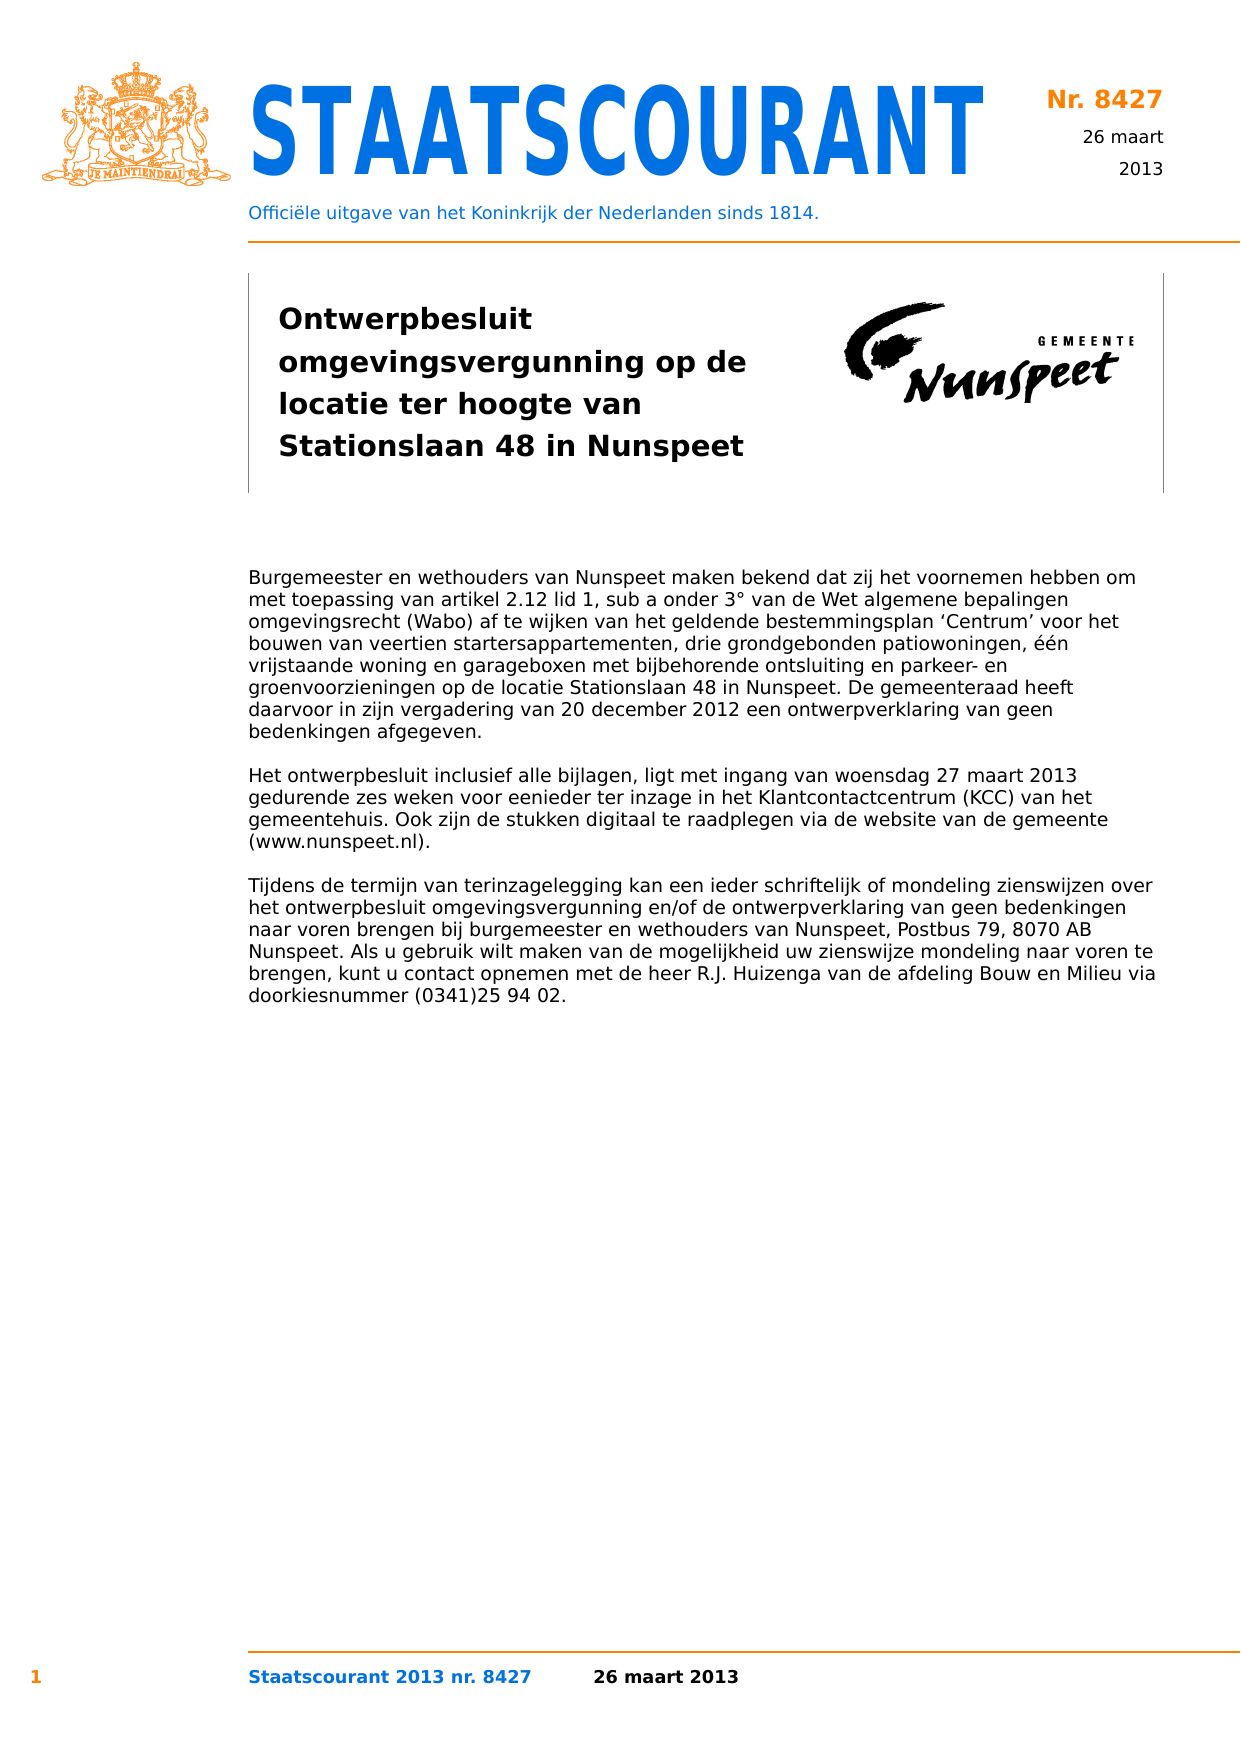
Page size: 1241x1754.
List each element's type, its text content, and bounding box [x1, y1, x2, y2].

picture [844, 302, 1134, 403]
table_header Nr. 8427 [998, 62, 1240, 121]
table_cell 2013 [998, 153, 1240, 203]
text Tijdens de termijn van terinzagelegging kan een ieder schriftelijk of mondeling zienswijzen over het ontwerpbesluit omgevingsvergunning en/of de ontwerpverklaring van geen bedenkingen naar voren brengen bij burgemeester en wethouders van Nunspeet, Postbus 79, 8070 AB Nunspeet. Als u gebruik wilt maken van de mogelijkheid uw zienswijze mondeling naar voren te brengen, kunt u contact opnemen met de heer R.J. Huizenga van de afdeling Bouw en Milieu via doorkiesnummer (0341)25 94 02. [248, 874, 1163, 1006]
text Burgemeester en wethouders van Nunspeet maken bekend dat zij het voornemen hebben om met toepassing van artikel 2.12 lid 1, sub a onder 3° van de Wet algemene bepalingen omgevingsrecht (Wabo) af te wijken van het geldende bestemmingsplan ‘Centrum’ voor het bouwen van veertien startersappartementen, drie grondgebonden patiowoningen, één vrijstaande woning en garageboxen met bijbehorende ontsluiting en parkeer- en groenvoorzieningen op de locatie Stationslaan 48 in Nunspeet. De gemeenteraad heeft daarvoor in zijn vergadering van 20 december 2012 een ontwerpverklaring van geen bedenkingen afgegeven. [248, 567, 1163, 743]
table_cell 26 maart [998, 121, 1240, 153]
text Het ontwerpbesluit inclusief alle bijlagen, ligt met ingang van woensdag 27 maart 2013 gedurende zes weken voor eenieder ter inzage in het Klantcontactcentrum (KCC) van het gemeentehuis. Ook zijn de stukken digitaal te raadplegen via de website van de gemeente (www.nunspeet.nl). [248, 765, 1163, 853]
subtitle Ontwerpbesluit omgevingsvergunning op de locatie ter hoogte van Stationslaan 48 in Nunspeet [249, 273, 1163, 493]
table_header [25, 62, 248, 241]
table_cell Officiële uitgave van het Koninkrijk der Nederlanden sinds 1814. [248, 203, 1240, 241]
table_header STAATSCOURANT [248, 62, 998, 203]
picture [41, 62, 231, 186]
